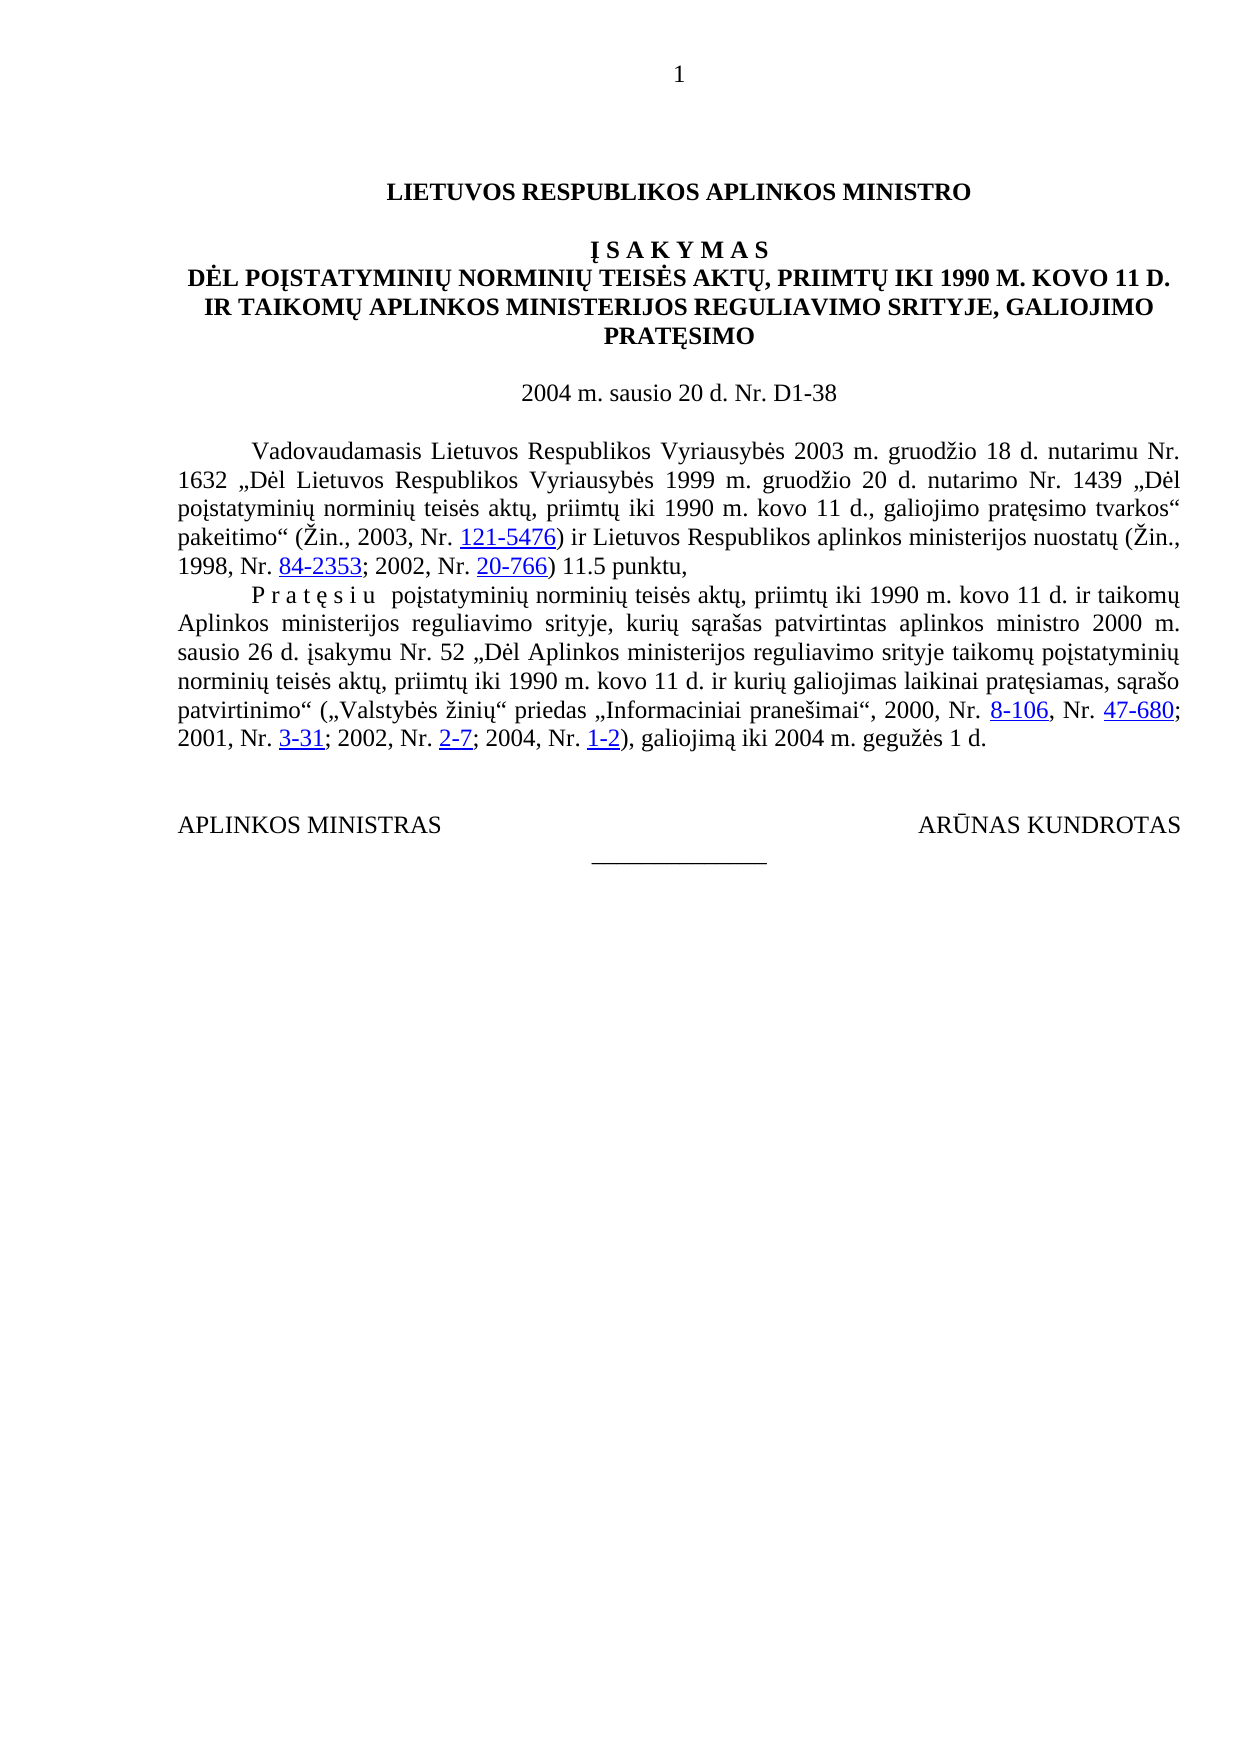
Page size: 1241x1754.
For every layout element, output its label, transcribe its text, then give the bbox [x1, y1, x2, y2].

text DĖL POĮSTATYMINIŲ NORMINIŲ TEISĖS AKTŲ, PRIIMTŲ IKI 1990 M. KOVO 11 D. IR TAIKOMŲ APLINKOS MINISTERIJOS REGULIAVIMO SRITYJE, GALIOJIMO PRATĘSIMO [177, 263, 1181, 350]
text Į S A K Y M A S [177, 235, 1181, 263]
text LIETUVOS RESPUBLIKOS APLINKOS MINISTRO [177, 177, 1181, 206]
text APLINKOS MINISTRAS ARŪNAS KUNDROTAS [177, 810, 1181, 838]
text Vadovaudamasis Lietuvos Respublikos Vyriausybės 2003 m. gruodžio 18 d. nutarimu Nr. 1632 „Dėl Lietuvos Respublikos Vyriausybės 1999 m. gruodžio 20 d. nutarimo Nr. 1439 „Dėl poįstatyminių norminių teisės aktų, priimtų iki 1990 m. kovo 11 d., galiojimo pratęsimo tvarkos“ pakeitimo“ (Žin., 2003, Nr. 121-5476) ir Lietuvos Respublikos aplinkos ministerijos nuostatų (Žin., 1998, Nr. 84-2353; 2002, Nr. 20-766) 11.5 punktu, [177, 436, 1181, 580]
text Pratęsiu poįstatyminių norminių teisės aktų, priimtų iki 1990 m. kovo 11 d. ir taikomų Aplinkos ministerijos reguliavimo srityje, kurių sąrašas patvirtintas aplinkos ministro 2000 m. sausio 26 d. įsakymu Nr. 52 „Dėl Aplinkos ministerijos reguliavimo srityje taikomų poįstatyminių norminių teisės aktų, priimtų iki 1990 m. kovo 11 d. ir kurių galiojimas laikinai pratęsiamas, sąrašo patvirtinimo“ („Valstybės žinių“ priedas „Informaciniai pranešimai“, 2000, Nr. 8-106, Nr. 47-680; 2001, Nr. 3-31; 2002, Nr. 2-7; 2004, Nr. 1-2), galiojimą iki 2004 m. gegužės 1 d. [177, 580, 1181, 752]
text ______________ [177, 838, 1181, 867]
text 2004 m. sausio 20 d. Nr. D1-38 [177, 378, 1181, 407]
